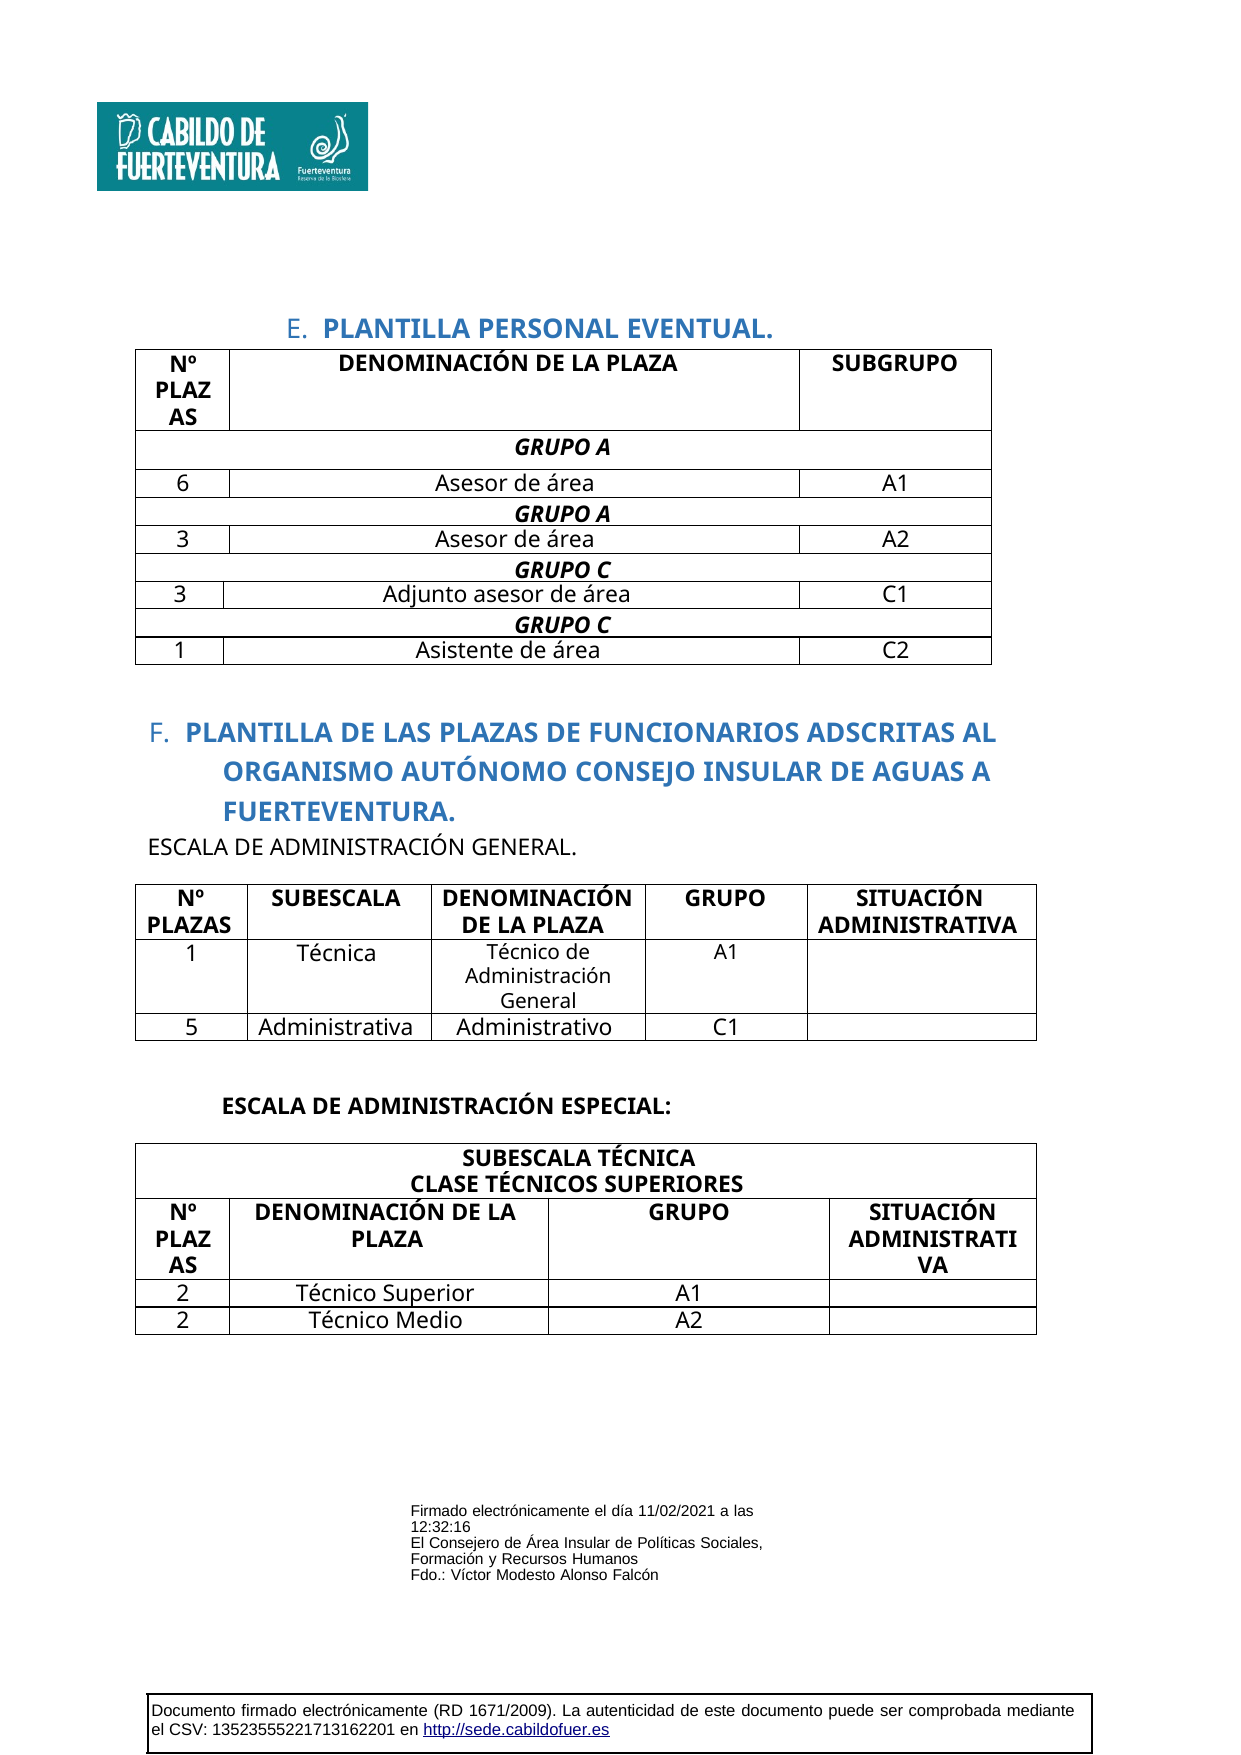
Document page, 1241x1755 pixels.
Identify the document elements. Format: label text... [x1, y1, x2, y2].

table_cell Asesor de área [230, 470, 799, 497]
table_cell 5 [136, 1014, 247, 1040]
table_header GRUPO [646, 885, 807, 939]
table_cell Técnica [248, 940, 431, 1013]
table_cell Asistente de área [224, 638, 799, 664]
list PLANTILLA DE LAS PLAZAS DE FUNCIONARIOS ADSCRITAS AL ORGANISMO AUTÓNOMO CONSEJO INSULAR DE AGUAS A FUERTEVENTURA. [149, 714, 1075, 829]
table_cell C1 [646, 1014, 807, 1040]
table_header SUBGRUPO [800, 350, 991, 430]
table_cell Técnico Superior [230, 1280, 548, 1306]
list PLANTILLA PERSONAL EVENTUAL. [286, 309, 1107, 346]
table_cell Técnico de Administración General [432, 940, 645, 1013]
text ESCALA DE ADMINISTRACIÓN ESPECIAL: [221, 1090, 1107, 1122]
table_cell A1 [549, 1280, 829, 1306]
table_cell DENOMINACIÓN DE LA PLAZA [230, 1199, 548, 1279]
table_cell [808, 1014, 1036, 1040]
text ESCALA DE ADMINISTRACIÓN GENERAL. [147, 831, 1107, 862]
table_cell [830, 1280, 1036, 1306]
table_cell 6 [136, 470, 229, 497]
table_cell [830, 1308, 1036, 1334]
table_cell 1 [136, 940, 247, 1013]
table_header SITUACIÓN ADMINISTRATIVA [808, 885, 1036, 939]
table_cell GRUPO [549, 1199, 829, 1279]
table_cell GRUPO A [136, 431, 991, 469]
table_header DENOMINACIÓN DE LA PLAZA [230, 350, 799, 430]
table_cell A2 [549, 1308, 829, 1334]
text El Consejero de Área Insular de Políticas Sociales, Formación y Recursos Humanos [410, 1536, 811, 1567]
table_cell GRUPO C [136, 554, 991, 581]
table_cell C2 [800, 638, 991, 664]
table_cell A1 [800, 470, 991, 497]
table_cell Administrativo [432, 1014, 645, 1040]
table_cell Adjunto asesor de área [224, 582, 799, 608]
table_cell Administrativa [248, 1014, 431, 1040]
table_cell A2 [800, 526, 991, 553]
table_cell 2 [136, 1308, 229, 1334]
table_cell 2 [136, 1280, 229, 1306]
table_cell [808, 940, 1036, 1013]
table_cell Nº PLAZ AS [136, 1199, 229, 1279]
table_header SUBESCALA TÉCNICA CLASE TÉCNICOS SUPERIORES [136, 1144, 1036, 1198]
table_cell GRUPO A [136, 498, 991, 525]
table_cell C1 [800, 582, 991, 608]
text Firmado electrónicamente el día 11/02/2021 a las 12:32:16 [410, 1504, 811, 1536]
table_header DENOMINACIÓN DE LA PLAZA [432, 885, 645, 939]
table_cell SITUACIÓN ADMINISTRATI VA [830, 1199, 1036, 1279]
table_header SUBESCALA [248, 885, 431, 939]
table_header Nº PLAZAS [136, 885, 247, 939]
table_header Nº PLAZ AS [136, 350, 229, 430]
table_cell GRUPO C [136, 609, 991, 636]
table_cell Asesor de área [230, 526, 799, 553]
table_cell 3 [136, 582, 223, 608]
table_cell 3 [136, 526, 229, 553]
table_cell Técnico Medio [230, 1308, 548, 1334]
table_cell A1 [646, 940, 807, 1013]
text Fdo.: Víctor Modesto Alonso Falcón [410, 1567, 1107, 1583]
table_cell 1 [136, 638, 223, 664]
